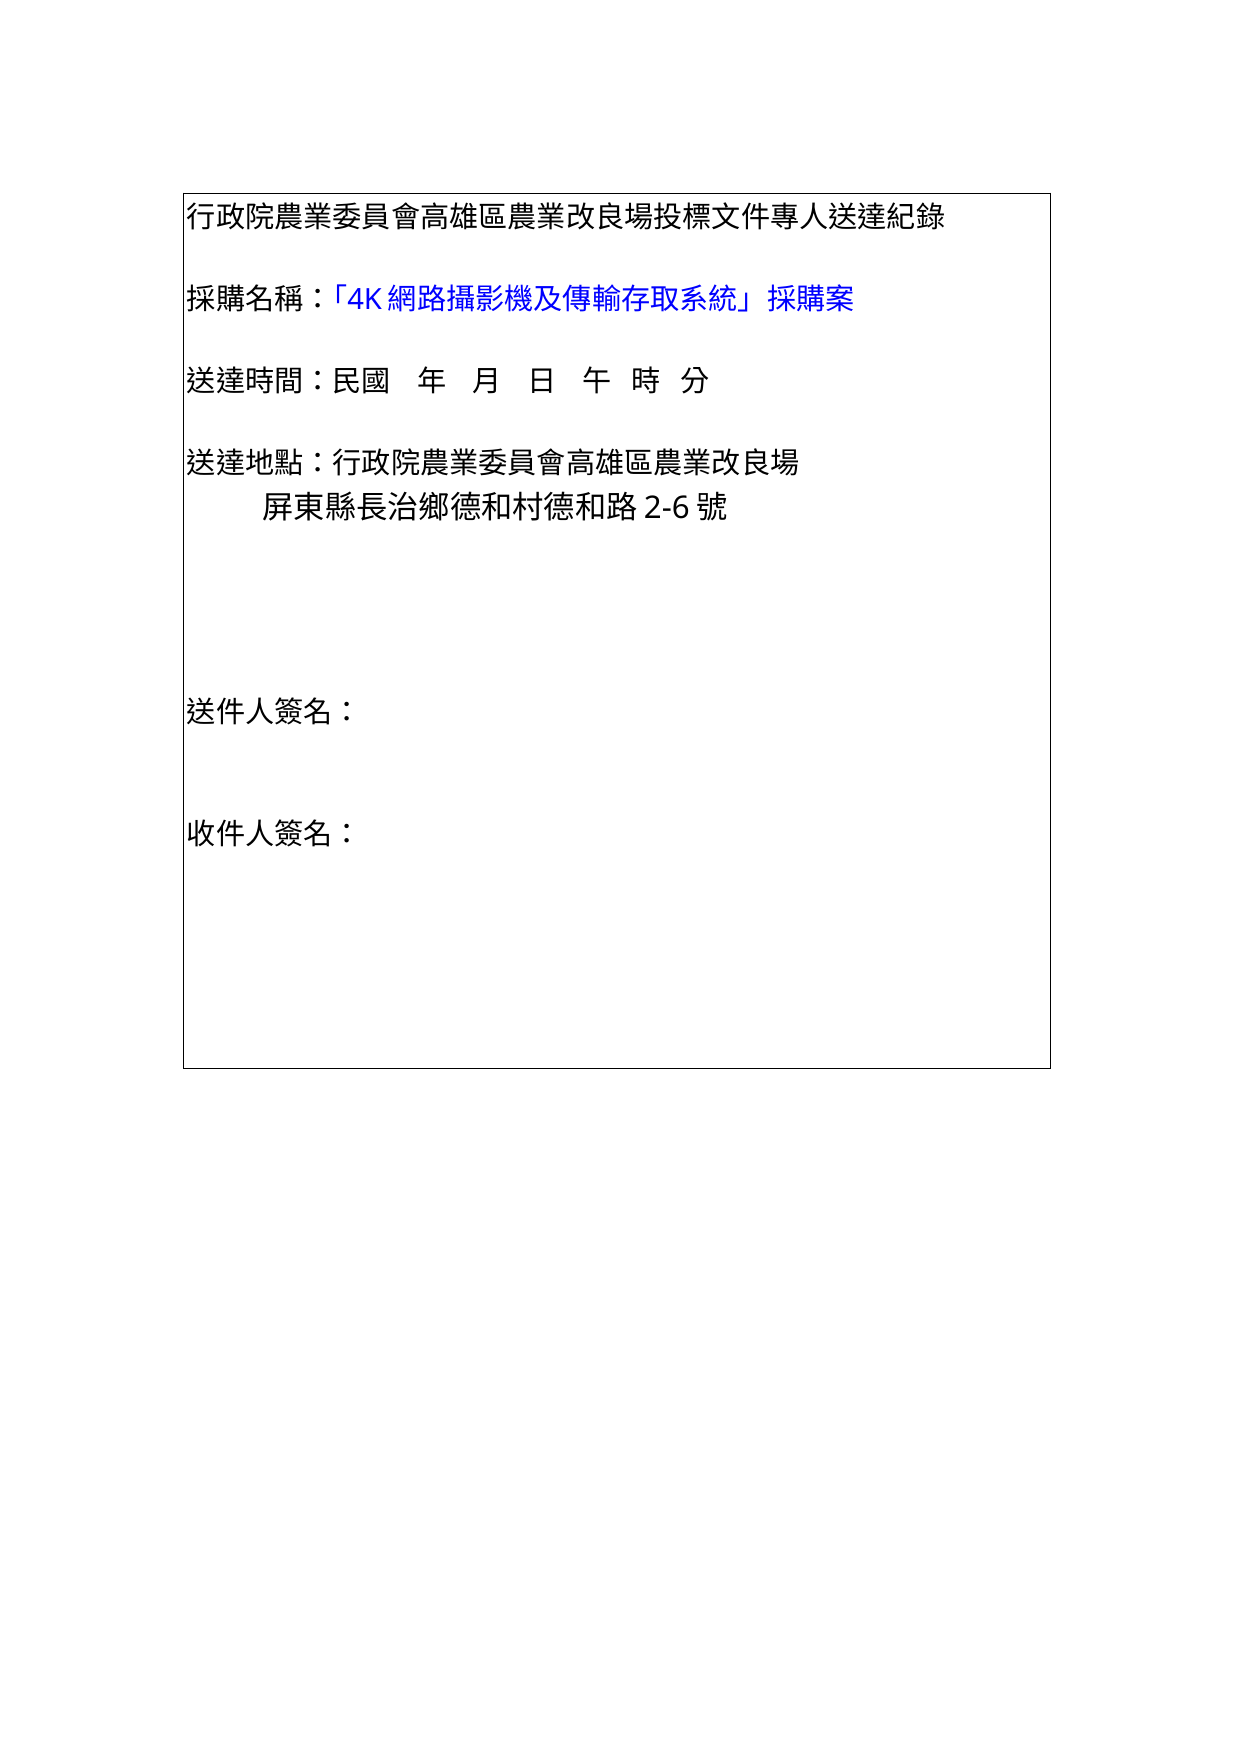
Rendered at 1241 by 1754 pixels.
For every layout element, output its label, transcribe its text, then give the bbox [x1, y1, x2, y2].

table_header 行政院農業委員會高雄區農業改良場投標文件專人送達紀錄 採購名稱：「4K網路攝影機及傳輸存取系統」採購案 送達時間：民國 年 月 日 午 時 分 送達地點：行政院農業委員會高雄區農業改良場 屏東縣長治鄉德和村德和路2-6號 送件人簽名： 收件人簽名： [184, 194, 1050, 1068]
